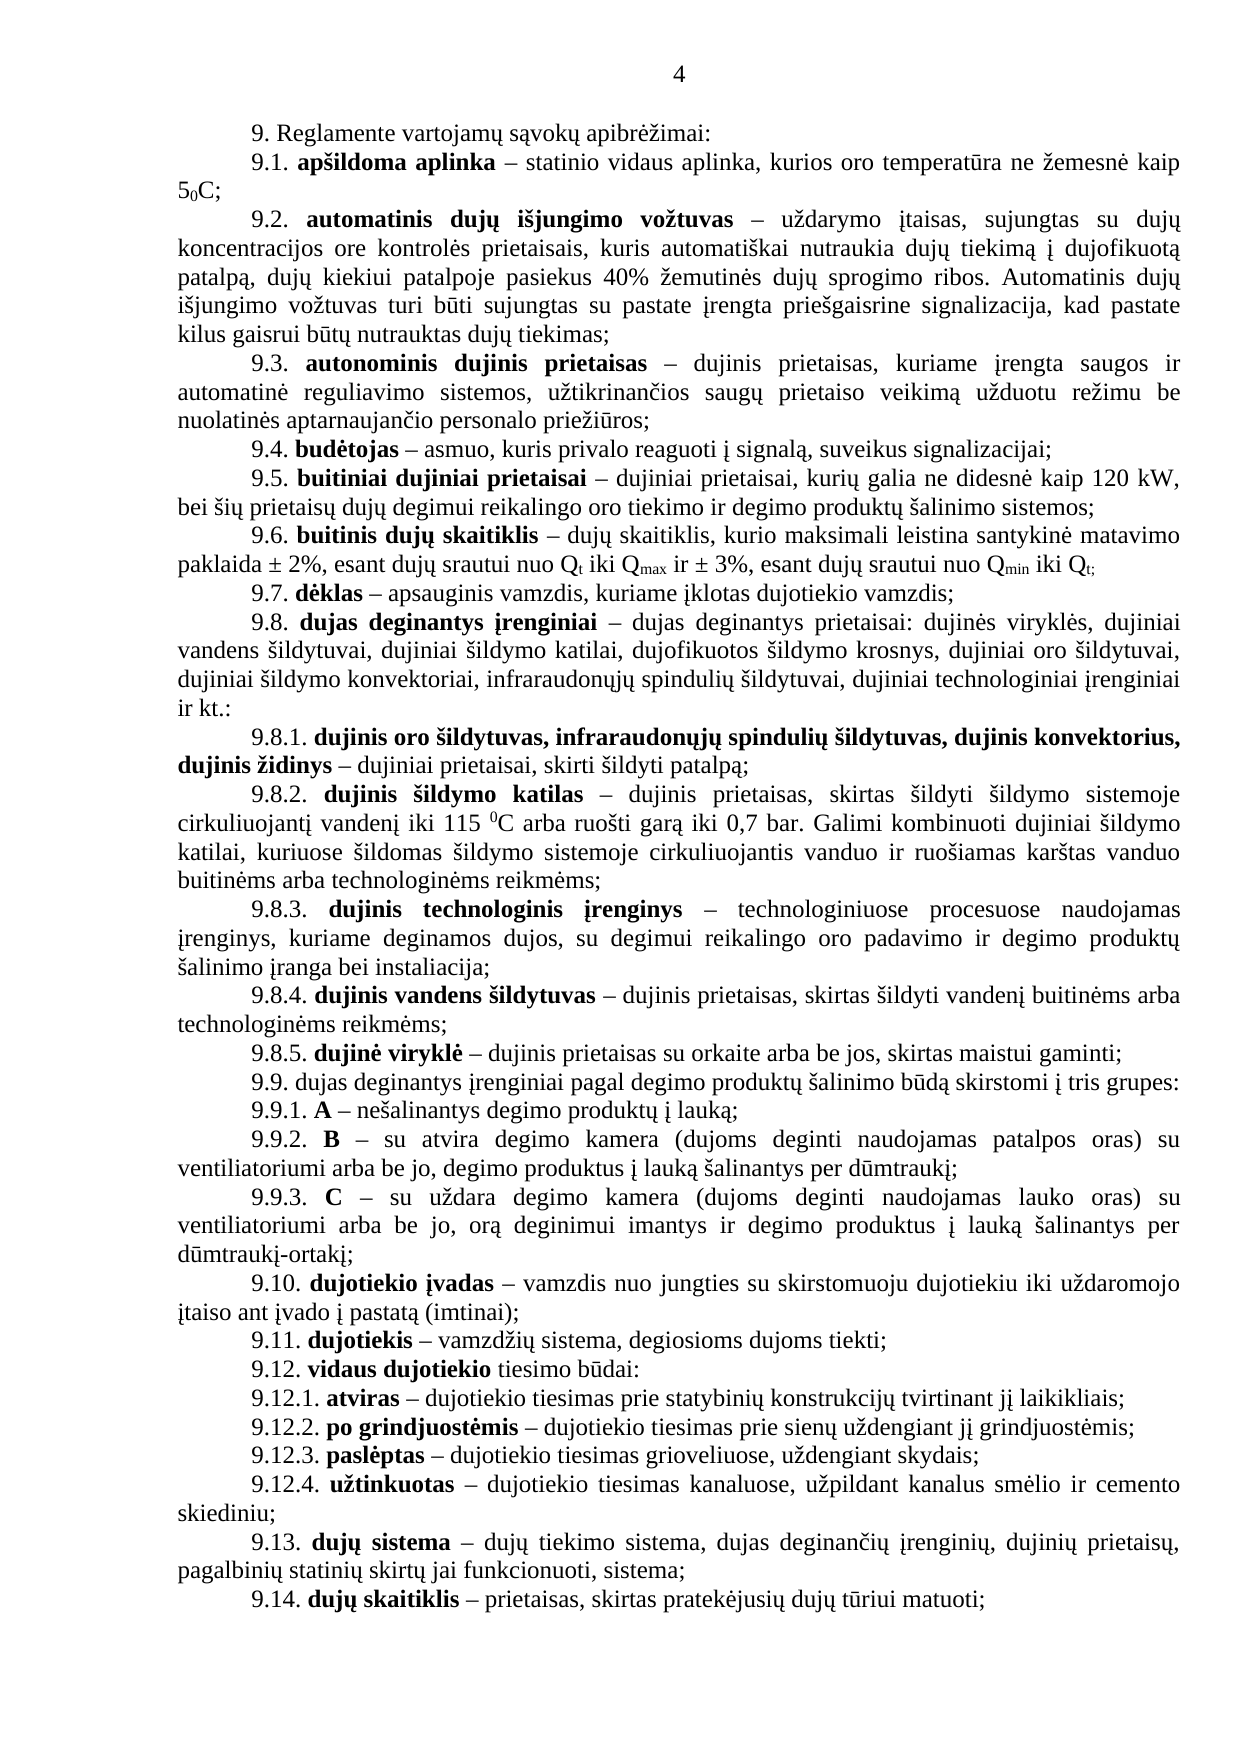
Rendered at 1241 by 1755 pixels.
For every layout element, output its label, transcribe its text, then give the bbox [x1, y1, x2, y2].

text 9.12.3. paslėptas – dujotiekio tiesimas grioveliuose, uždengiant skydais; [177, 1441, 1181, 1469]
text 9.1. apšildoma aplinka – statinio vidaus aplinka, kurios oro temperatūra ne žemesnė kaip 50C; [177, 147, 1181, 204]
text 9.7. dėklas – apsauginis vamzdis, kuriame įklotas dujotiekio vamzdis; [177, 578, 1181, 607]
text 9.12.2. po grindjuostėmis – dujotiekio tiesimas prie sienų uždengiant jį grindjuostėmis; [177, 1412, 1181, 1441]
text 9.5. buitiniai dujiniai prietaisai – dujiniai prietaisai, kurių galia ne didesnė kaip 120 kW, bei šių prietaisų dujų degimui reikalingo oro tiekimo ir degimo produktų šalinimo sistemos; [177, 463, 1181, 521]
text 9.9.2. B – su atvira degimo kamera (dujoms deginti naudojamas patalpos oras) su ventiliatoriumi arba be jo, degimo produktus į lauką šalinantys per dūmtraukį; [177, 1124, 1181, 1182]
text 9.8.3. dujinis technologinis įrenginys – technologiniuose procesuose naudojamas įrenginys, kuriame deginamos dujos, su degimui reikalingo oro padavimo ir degimo produktų šalinimo įranga bei instaliacija; [177, 894, 1181, 981]
text 9.8.5. dujinė viryklė – dujinis prietaisas su orkaite arba be jos, skirtas maistui gaminti; [177, 1038, 1181, 1067]
text 9.8. dujas deginantys įrenginiai – dujas deginantys prietaisai: dujinės viryklės, dujiniai vandens šildytuvai, dujiniai šildymo katilai, dujofikuotos šildymo krosnys, dujiniai oro šildytuvai, dujiniai šildymo konvektoriai, infraraudonųjų spindulių šildytuvai, dujiniai technologiniai įrenginiai ir kt.: [177, 607, 1181, 722]
text 9.4. budėtojas – asmuo, kuris privalo reaguoti į signalą, suveikus signalizacijai; [177, 434, 1181, 463]
text 9.12.1. atviras – dujotiekio tiesimas prie statybinių konstrukcijų tvirtinant jį laikikliais; [177, 1383, 1181, 1412]
text 9.12.4. užtinkuotas – dujotiekio tiesimas kanaluose, užpildant kanalus smėlio ir cemento skiediniu; [177, 1469, 1181, 1527]
text 9.10. dujotiekio įvadas – vamzdis nuo jungties su skirstomuoju dujotiekiu iki uždaromojo įtaiso ant įvado į pastatą (imtinai); [177, 1268, 1181, 1326]
text 9. Reglamente vartojamų sąvokų apibrėžimai: [177, 118, 1181, 147]
text 9.11. dujotiekis – vamzdžių sistema, degiosioms dujoms tiekti; [177, 1326, 1181, 1354]
text 9.14. dujų skaitiklis – prietaisas, skirtas pratekėjusių dujų tūriui matuoti; [177, 1584, 1181, 1613]
text 9.8.2. dujinis šildymo katilas – dujinis prietaisas, skirtas šildyti šildymo sistemoje cirkuliuojantį vandenį iki 115 0C arba ruošti garą iki 0,7 bar. Galimi kombinuoti dujiniai šildymo katilai, kuriuose šildomas šildymo sistemoje cirkuliuojantis vanduo ir ruošiamas karštas vanduo buitinėms arba technologinėms reikmėms; [177, 779, 1181, 894]
text 9.8.1. dujinis oro šildytuvas, infraraudonųjų spindulių šildytuvas, dujinis konvektorius, dujinis židinys – dujiniai prietaisai, skirti šildyti patalpą; [177, 722, 1181, 779]
text 9.2. automatinis dujų išjungimo vožtuvas – uždarymo įtaisas, sujungtas su dujų koncentracijos ore kontrolės prietaisais, kuris automatiškai nutraukia dujų tiekimą į dujofikuotą patalpą, dujų kiekiui patalpoje pasiekus 40% žemutinės dujų sprogimo ribos. Automatinis dujų išjungimo vožtuvas turi būti sujungtas su pastate įrengta priešgaisrine signalizacija, kad pastate kilus gaisrui būtų nutrauktas dujų tiekimas; [177, 204, 1181, 348]
text 9.9. dujas deginantys įrenginiai pagal degimo produktų šalinimo būdą skirstomi į tris grupes: [177, 1067, 1181, 1096]
text 9.6. buitinis dujų skaitiklis – dujų skaitiklis, kurio maksimali leistina santykinė matavimo paklaida ± 2%, esant dujų srautui nuo Qt iki Qmax ir ± 3%, esant dujų srautui nuo Qmin iki Qt; [177, 521, 1181, 578]
text 9.9.1. A – nešalinantys degimo produktų į lauką; [177, 1096, 1181, 1124]
text 9.8.4. dujinis vandens šildytuvas – dujinis prietaisas, skirtas šildyti vandenį buitinėms arba technologinėms reikmėms; [177, 981, 1181, 1038]
text 9.3. autonominis dujinis prietaisas – dujinis prietaisas, kuriame įrengta saugos ir automatinė reguliavimo sistemos, užtikrinančios saugų prietaiso veikimą užduotu režimu be nuolatinės aptarnaujančio personalo priežiūros; [177, 348, 1181, 434]
text 9.13. dujų sistema – dujų tiekimo sistema, dujas deginančių įrenginių, dujinių prietaisų, pagalbinių statinių skirtų jai funkcionuoti, sistema; [177, 1527, 1181, 1584]
text 9.12. vidaus dujotiekio tiesimo būdai: [177, 1354, 1181, 1383]
text 9.9.3. C – su uždara degimo kamera (dujoms deginti naudojamas lauko oras) su ventiliatoriumi arba be jo, orą deginimui imantys ir degimo produktus į lauką šalinantys per dūmtraukį-ortakį; [177, 1182, 1181, 1268]
